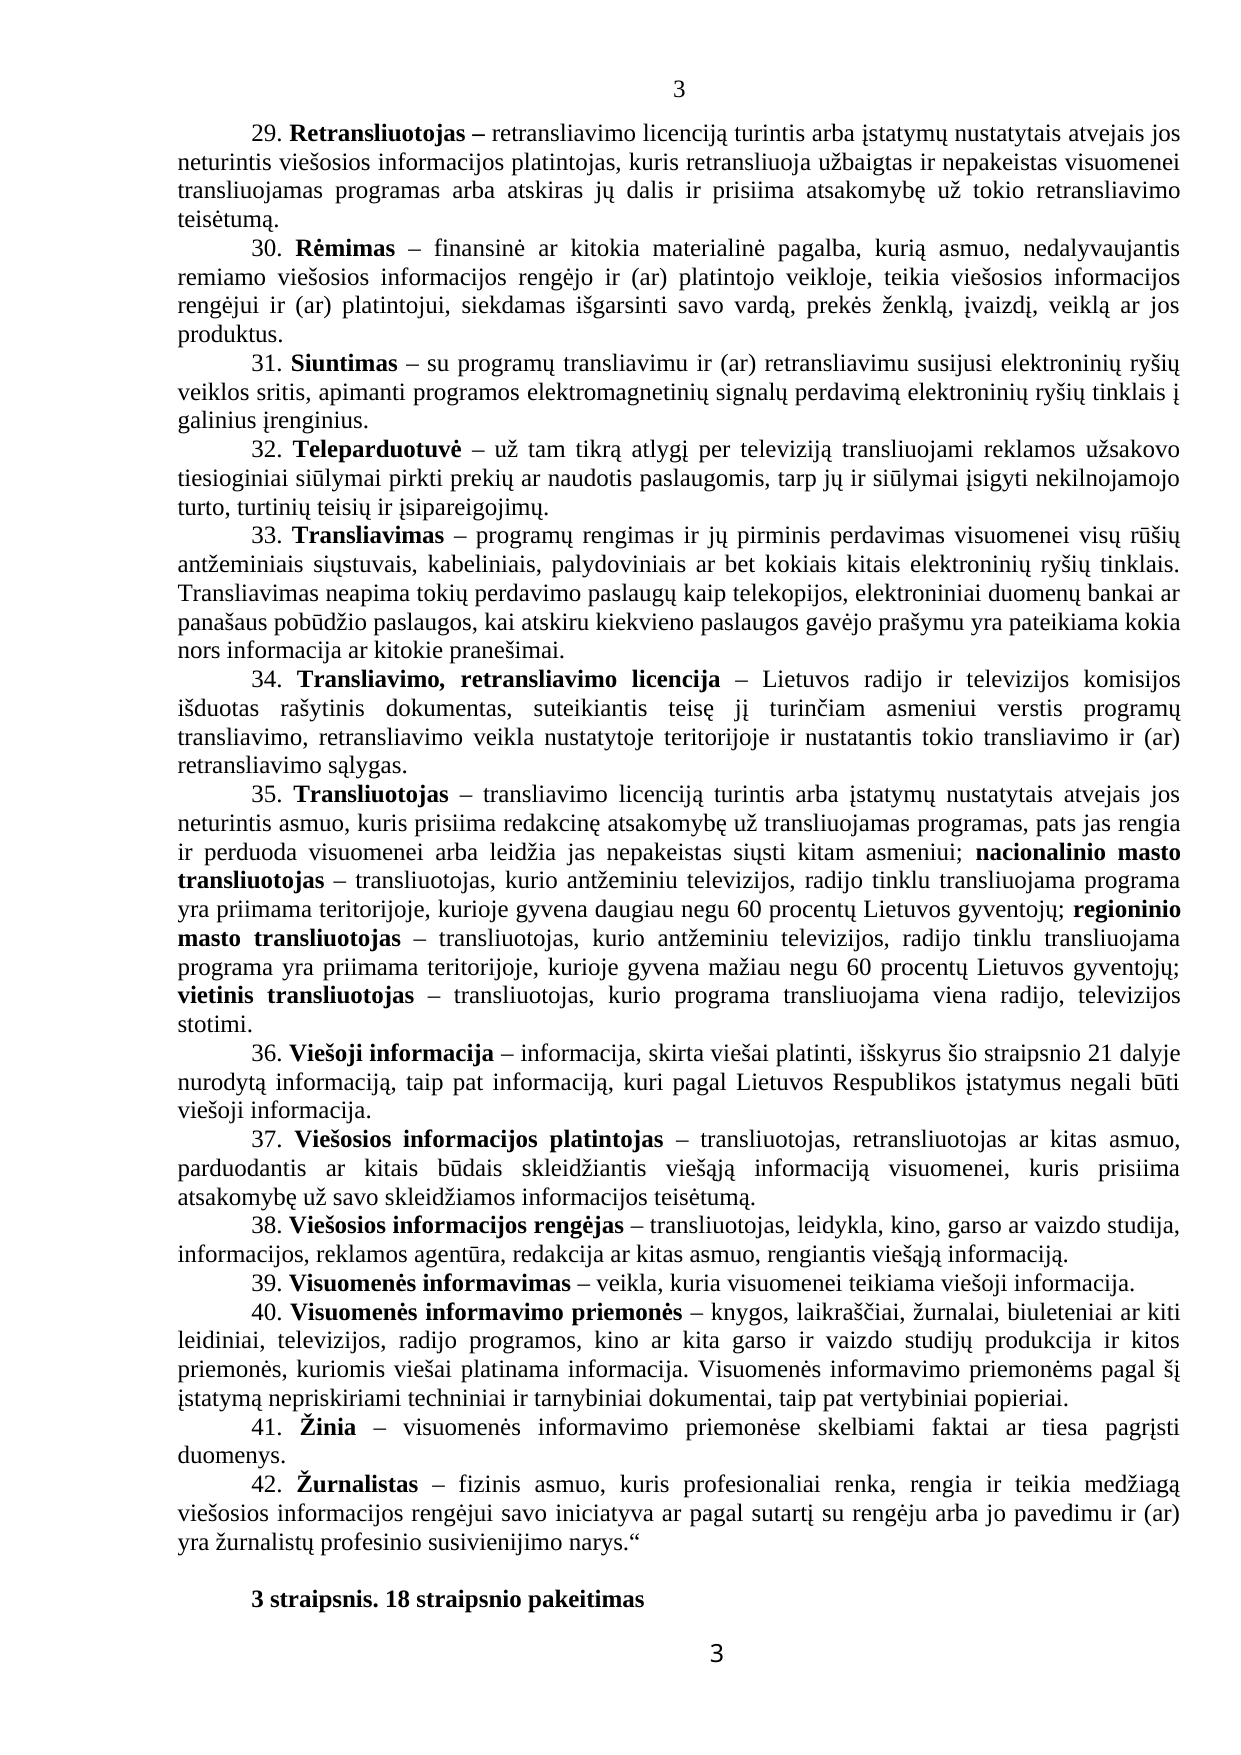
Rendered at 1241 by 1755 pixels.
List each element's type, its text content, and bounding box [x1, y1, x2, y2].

text 32. Teleparduotuvė – už tam tikrą atlygį per televiziją transliuojami reklamos užsakovo tiesioginiai siūlymai pirkti prekių ar naudotis paslaugomis, tarp jų ir siūlymai įsigyti nekilnojamojo turto, turtinių teisių ir įsipareigojimų. [177, 434, 1181, 521]
text 3 straipsnis. 18 straipsnio pakeitimas [177, 1584, 1181, 1613]
text 33. Transliavimas – programų rengimas ir jų pirminis perdavimas visuomenei visų rūšių antžeminiais siųstuvais, kabeliniais, palydoviniais ar bet kokiais kitais elektroninių ryšių tinklais. Transliavimas neapima tokių perdavimo paslaugų kaip telekopijos, elektroniniai duomenų bankai ar panašaus pobūdžio paslaugos, kai atskiru kiekvieno paslaugos gavėjo prašymu yra pateikiama kokia nors informacija ar kitokie pranešimai. [177, 521, 1181, 664]
text 31. Siuntimas – su programų transliavimu ir (ar) retransliavimu susijusi elektroninių ryšių veiklos sritis, apimanti programos elektromagnetinių signalų perdavimą elektroninių ryšių tinklais į galinius įrenginius. [177, 348, 1181, 434]
text 42. Žurnalistas – fizinis asmuo, kuris profesionaliai renka, rengia ir teikia medžiagą viešosios informacijos rengėjui savo iniciatyva ar pagal sutartį su rengėju arba jo pavedimu ir (ar) yra žurnalistų profesinio susivienijimo narys.“ [177, 1469, 1181, 1556]
text 37. Viešosios informacijos platintojas – transliuotojas, retransliuotojas ar kitas asmuo, parduodantis ar kitais būdais skleidžiantis viešąją informaciją visuomenei, kuris prisiima atsakomybę už savo skleidžiamos informacijos teisėtumą. [177, 1124, 1181, 1211]
text 39. Visuomenės informavimas – veikla, kuria visuomenei teikiama viešoji informacija. [177, 1268, 1181, 1297]
text 36. Viešoji informacija – informacija, skirta viešai platinti, išskyrus šio straipsnio 21 dalyje nurodytą informaciją, taip pat informaciją, kuri pagal Lietuvos Respublikos įstatymus negali būti viešoji informacija. [177, 1038, 1181, 1124]
text 41. Žinia – visuomenės informavimo priemonėse skelbiami faktai ar tiesa pagrįsti duomenys. [177, 1412, 1181, 1469]
text 38. Viešosios informacijos rengėjas – transliuotojas, leidykla, kino, garso ar vaizdo studija, informacijos, reklamos agentūra, redakcija ar kitas asmuo, rengiantis viešąją informaciją. [177, 1211, 1181, 1268]
text 34. Transliavimo, retransliavimo licencija – Lietuvos radijo ir televizijos komisijos išduotas rašytinis dokumentas, suteikiantis teisę jį turinčiam asmeniui verstis programų transliavimo, retransliavimo veikla nustatytoje teritorijoje ir nustatantis tokio transliavimo ir (ar) retransliavimo sąlygas. [177, 664, 1181, 779]
text 30. Rėmimas – finansinė ar kitokia materialinė pagalba, kurią asmuo, nedalyvaujantis remiamo viešosios informacijos rengėjo ir (ar) platintojo veikloje, teikia viešosios informacijos rengėjui ir (ar) platintojui, siekdamas išgarsinti savo vardą, prekės ženklą, įvaizdį, veiklą ar jos produktus. [177, 233, 1181, 348]
text 29. Retransliuotojas – retransliavimo licenciją turintis arba įstatymų nustatytais atvejais jos neturintis viešosios informacijos platintojas, kuris retransliuoja užbaigtas ir nepakeistas visuomenei transliuojamas programas arba atskiras jų dalis ir prisiima atsakomybę už tokio retransliavimo teisėtumą. [177, 118, 1181, 233]
text 35. Transliuotojas – transliavimo licenciją turintis arba įstatymų nustatytais atvejais jos neturintis asmuo, kuris prisiima redakcinę atsakomybę už transliuojamas programas, pats jas rengia ir perduoda visuomenei arba leidžia jas nepakeistas siųsti kitam asmeniui; nacionalinio masto transliuotojas – transliuotojas, kurio antžeminiu televizijos, radijo tinklu transliuojama programa yra priimama teritorijoje, kurioje gyvena daugiau negu 60 procentų Lietuvos gyventojų; regioninio masto transliuotojas – transliuotojas, kurio antžeminiu televizijos, radijo tinklu transliuojama programa yra priimama teritorijoje, kurioje gyvena mažiau negu 60 procentų Lietuvos gyventojų; vietinis transliuotojas – transliuotojas, kurio programa transliuojama viena radijo, televizijos stotimi. [177, 779, 1181, 1038]
text 40. Visuomenės informavimo priemonės – knygos, laikraščiai, žurnalai, biuleteniai ar kiti leidiniai, televizijos, radijo programos, kino ar kita garso ir vaizdo studijų produkcija ir kitos priemonės, kuriomis viešai platinama informacija. Visuomenės informavimo priemonėms pagal šį įstatymą nepriskiriami techniniai ir tarnybiniai dokumentai, taip pat vertybiniai popieriai. [177, 1297, 1181, 1412]
